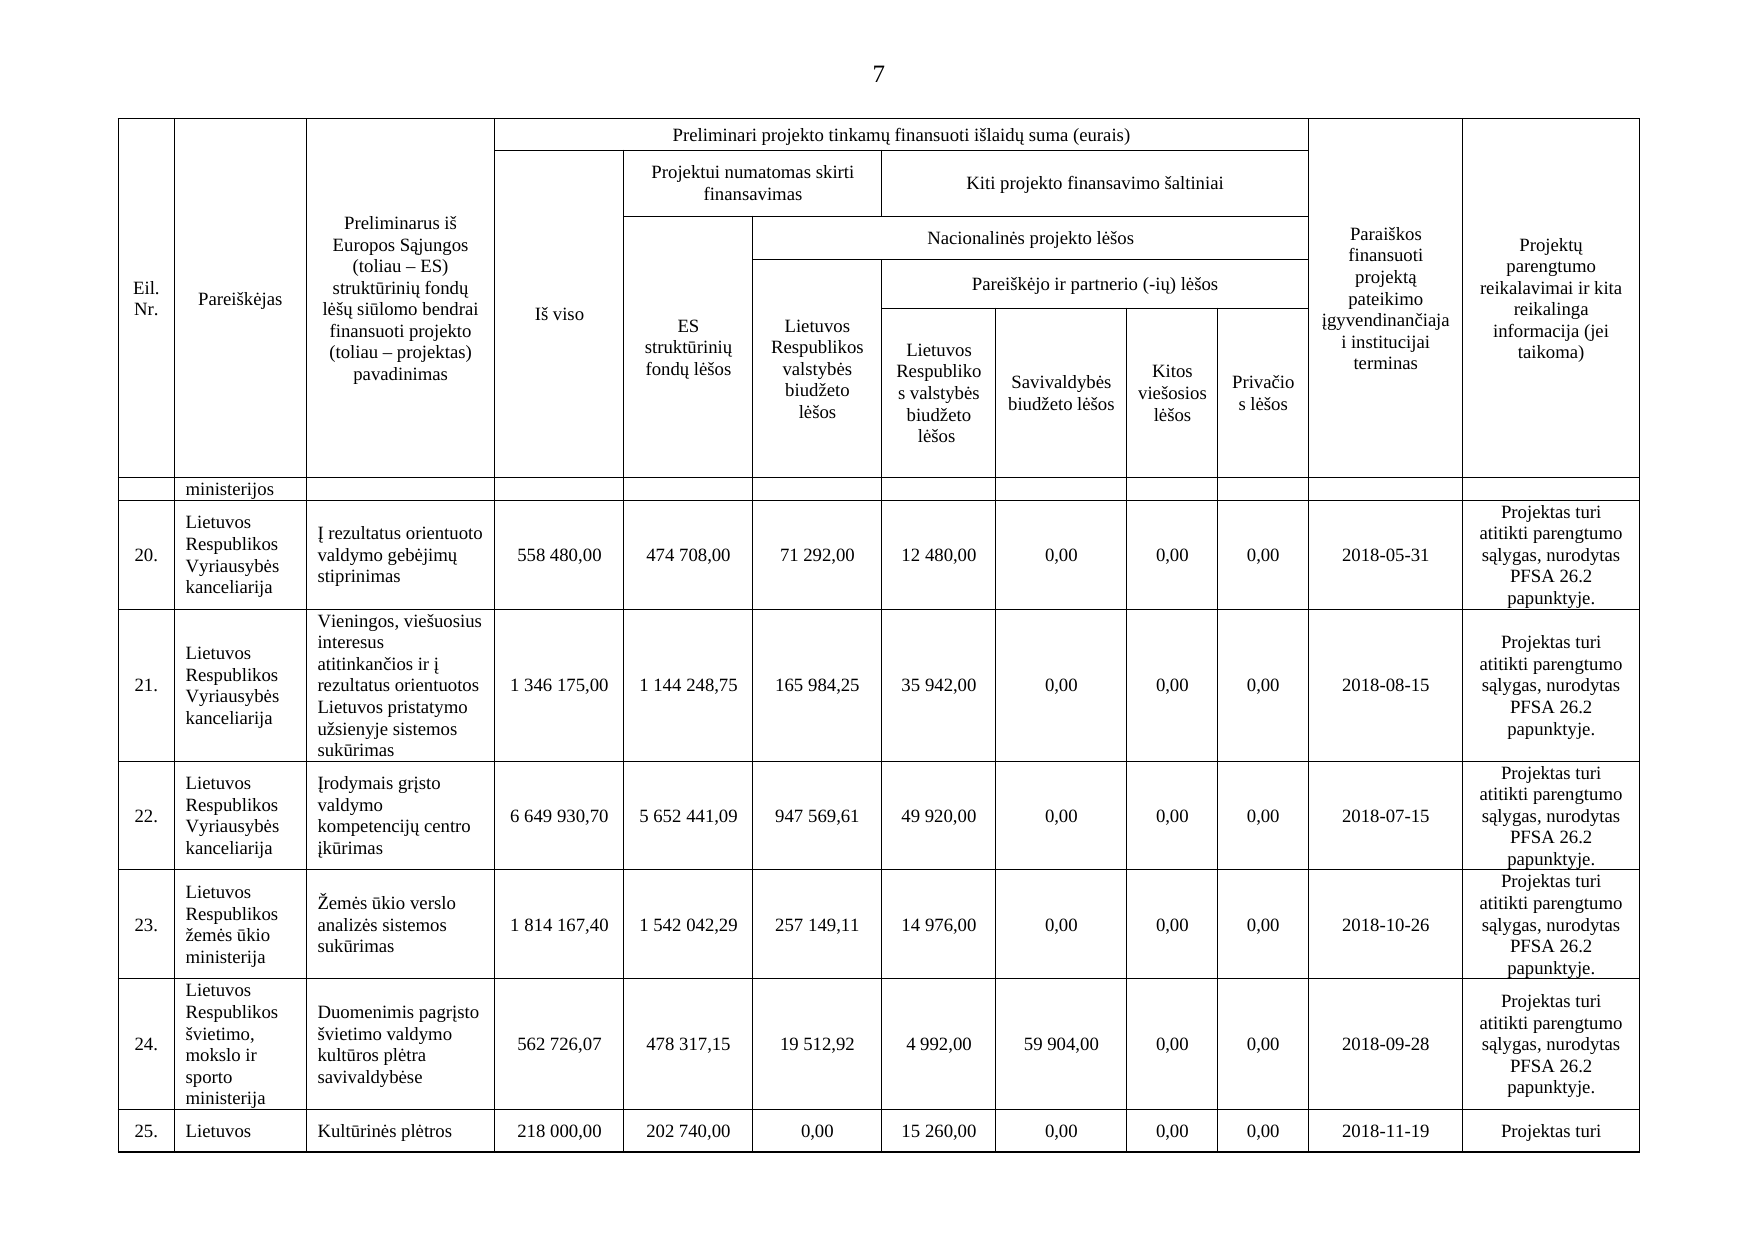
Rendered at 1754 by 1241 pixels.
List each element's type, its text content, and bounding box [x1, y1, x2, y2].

table_cell [1309, 478, 1462, 500]
table_cell 0,00 [1218, 979, 1308, 1109]
table_cell 19 512,92 [753, 979, 881, 1109]
table_header Pareiškėjas [175, 119, 306, 477]
table_cell 0,00 [996, 610, 1126, 761]
table_cell 2018-09-28 [1309, 979, 1462, 1109]
table_header Paraiškos finansuoti projektą pateikimo įgyvendinančiajai institucijai terminas [1309, 119, 1462, 477]
table_cell [119, 478, 174, 500]
table_cell 2018-07-15 [1309, 762, 1462, 869]
table_cell [1127, 478, 1217, 500]
table_cell 22. [119, 762, 174, 869]
table_cell Lietuvos Respublikos švietimo, mokslo ir sporto ministerija [175, 979, 306, 1109]
table_cell Projektas turi atitikti parengtumo sąlygas, nurodytas PFSA 26.2 papunktyje. [1463, 762, 1639, 869]
table_cell 562 726,07 [495, 979, 623, 1109]
table_cell 558 480,00 [495, 501, 623, 608]
table_cell 23. [119, 870, 174, 978]
table_cell 0,00 [1127, 1110, 1217, 1151]
table_cell 0,00 [1127, 762, 1217, 869]
table_cell 71 292,00 [753, 501, 881, 608]
table_cell Lietuvos Respublikos valstybės biudžeto lėšos [753, 260, 881, 477]
table_cell 35 942,00 [882, 610, 995, 761]
table_cell 257 149,11 [753, 870, 881, 978]
table_cell 0,00 [1218, 610, 1308, 761]
table_cell 59 904,00 [996, 979, 1126, 1109]
table_cell 2018-05-31 [1309, 501, 1462, 608]
table_cell 24. [119, 979, 174, 1109]
table_cell Kultūrinės plėtros [307, 1110, 494, 1151]
table_cell Kiti projekto finansavimo šaltiniai [882, 151, 1308, 216]
table_cell [1218, 478, 1308, 500]
table_cell Lietuvos Respublikos Vyriausybės kanceliarija [175, 501, 306, 608]
table_cell 14 976,00 [882, 870, 995, 978]
table_cell Įrodymais grįsto valdymo kompetencijų centro įkūrimas [307, 762, 494, 869]
table_cell Projektas turi atitikti parengtumo sąlygas, nurodytas PFSA 26.2 papunktyje. [1463, 979, 1639, 1109]
table_cell 0,00 [1127, 870, 1217, 978]
table_cell Iš viso [495, 151, 623, 477]
table_cell 0,00 [753, 1110, 881, 1151]
table_cell 0,00 [996, 762, 1126, 869]
table_cell ES struktūrinių fondų lėšos [624, 217, 752, 477]
table_cell 12 480,00 [882, 501, 995, 608]
table_cell Vieningos, viešuosius interesus atitinkančios ir į rezultatus orientuotos Lietuvos pristatymo užsienyje sistemos sukūrimas [307, 610, 494, 761]
table_cell Privačios lėšos [1218, 309, 1308, 477]
table_cell 0,00 [1218, 1110, 1308, 1151]
table_cell Žemės ūkio verslo analizės sistemos sukūrimas [307, 870, 494, 978]
table_cell Projektui numatomas skirti finansavimas [624, 151, 881, 216]
table_cell 218 000,00 [495, 1110, 623, 1151]
table_cell Pareiškėjo ir partnerio (-ių) lėšos [882, 260, 1308, 307]
table_cell 2018-10-26 [1309, 870, 1462, 978]
table_cell 20. [119, 501, 174, 608]
table_cell Lietuvos Respublikos valstybės biudžeto lėšos [882, 309, 995, 477]
table_cell 0,00 [996, 501, 1126, 608]
table_cell Lietuvos Respublikos Vyriausybės kanceliarija [175, 762, 306, 869]
table_cell Kitos viešosios lėšos [1127, 309, 1217, 477]
table_cell [996, 478, 1126, 500]
table_cell [753, 478, 881, 500]
table_cell 0,00 [1127, 979, 1217, 1109]
table_cell Projektas turi atitikti parengtumo sąlygas, nurodytas PFSA 26.2 papunktyje. [1463, 501, 1639, 608]
table_cell Savivaldybės biudžeto lėšos [996, 309, 1126, 477]
table_cell Lietuvos Respublikos Vyriausybės kanceliarija [175, 610, 306, 761]
table_cell 49 920,00 [882, 762, 995, 869]
table_cell 0,00 [996, 870, 1126, 978]
table_cell 0,00 [996, 1110, 1126, 1151]
table_cell 474 708,00 [624, 501, 752, 608]
table_cell Duomenimis pagrįsto švietimo valdymo kultūros plėtra savivaldybėse [307, 979, 494, 1109]
table_cell 21. [119, 610, 174, 761]
table_header Preliminari projekto tinkamų finansuoti išlaidų suma (eurais) [495, 119, 1308, 149]
table_cell 2018-11-19 [1309, 1110, 1462, 1151]
table_header Projektų parengtumo reikalavimai ir kita reikalinga informacija (jei taikoma) [1463, 119, 1639, 477]
table_cell 202 740,00 [624, 1110, 752, 1151]
table_cell Į rezultatus orientuoto valdymo gebėjimų stiprinimas [307, 501, 494, 608]
table_cell [495, 478, 623, 500]
table_cell Lietuvos Respublikos žemės ūkio ministerija [175, 870, 306, 978]
table_cell ministerijos [175, 478, 306, 500]
table_cell 0,00 [1127, 501, 1217, 608]
table_header Eil. Nr. [119, 119, 174, 477]
table_cell 2018-08-15 [1309, 610, 1462, 761]
table_cell 6 649 930,70 [495, 762, 623, 869]
table_cell 0,00 [1218, 501, 1308, 608]
table_cell Nacionalinės projekto lėšos [753, 217, 1308, 259]
table_cell [882, 478, 995, 500]
table_cell [1463, 478, 1639, 500]
table_cell [307, 478, 494, 500]
table_cell Projektas turi atitikti parengtumo sąlygas, nurodytas PFSA 26.2 papunktyje. [1463, 870, 1639, 978]
table_cell 947 569,61 [753, 762, 881, 869]
table_header Preliminarus iš Europos Sąjungos (toliau – ES) struktūrinių fondų lėšų siūlomo bendrai finansuoti projekto (toliau – projektas) pavadinimas [307, 119, 494, 477]
table_cell Projektas turi [1463, 1110, 1639, 1151]
table_cell [624, 478, 752, 500]
table_cell 165 984,25 [753, 610, 881, 761]
table_cell 0,00 [1218, 762, 1308, 869]
table_cell Projektas turi atitikti parengtumo sąlygas, nurodytas PFSA 26.2 papunktyje. [1463, 610, 1639, 761]
table_cell Lietuvos [175, 1110, 306, 1151]
table_cell 1 144 248,75 [624, 610, 752, 761]
table_cell 1 346 175,00 [495, 610, 623, 761]
table_cell 1 814 167,40 [495, 870, 623, 978]
table_cell 0,00 [1218, 870, 1308, 978]
table_cell 4 992,00 [882, 979, 995, 1109]
table_cell 15 260,00 [882, 1110, 995, 1151]
table_cell 0,00 [1127, 610, 1217, 761]
table_cell 1 542 042,29 [624, 870, 752, 978]
table_cell 25. [119, 1110, 174, 1151]
table_cell 5 652 441,09 [624, 762, 752, 869]
table_cell 478 317,15 [624, 979, 752, 1109]
